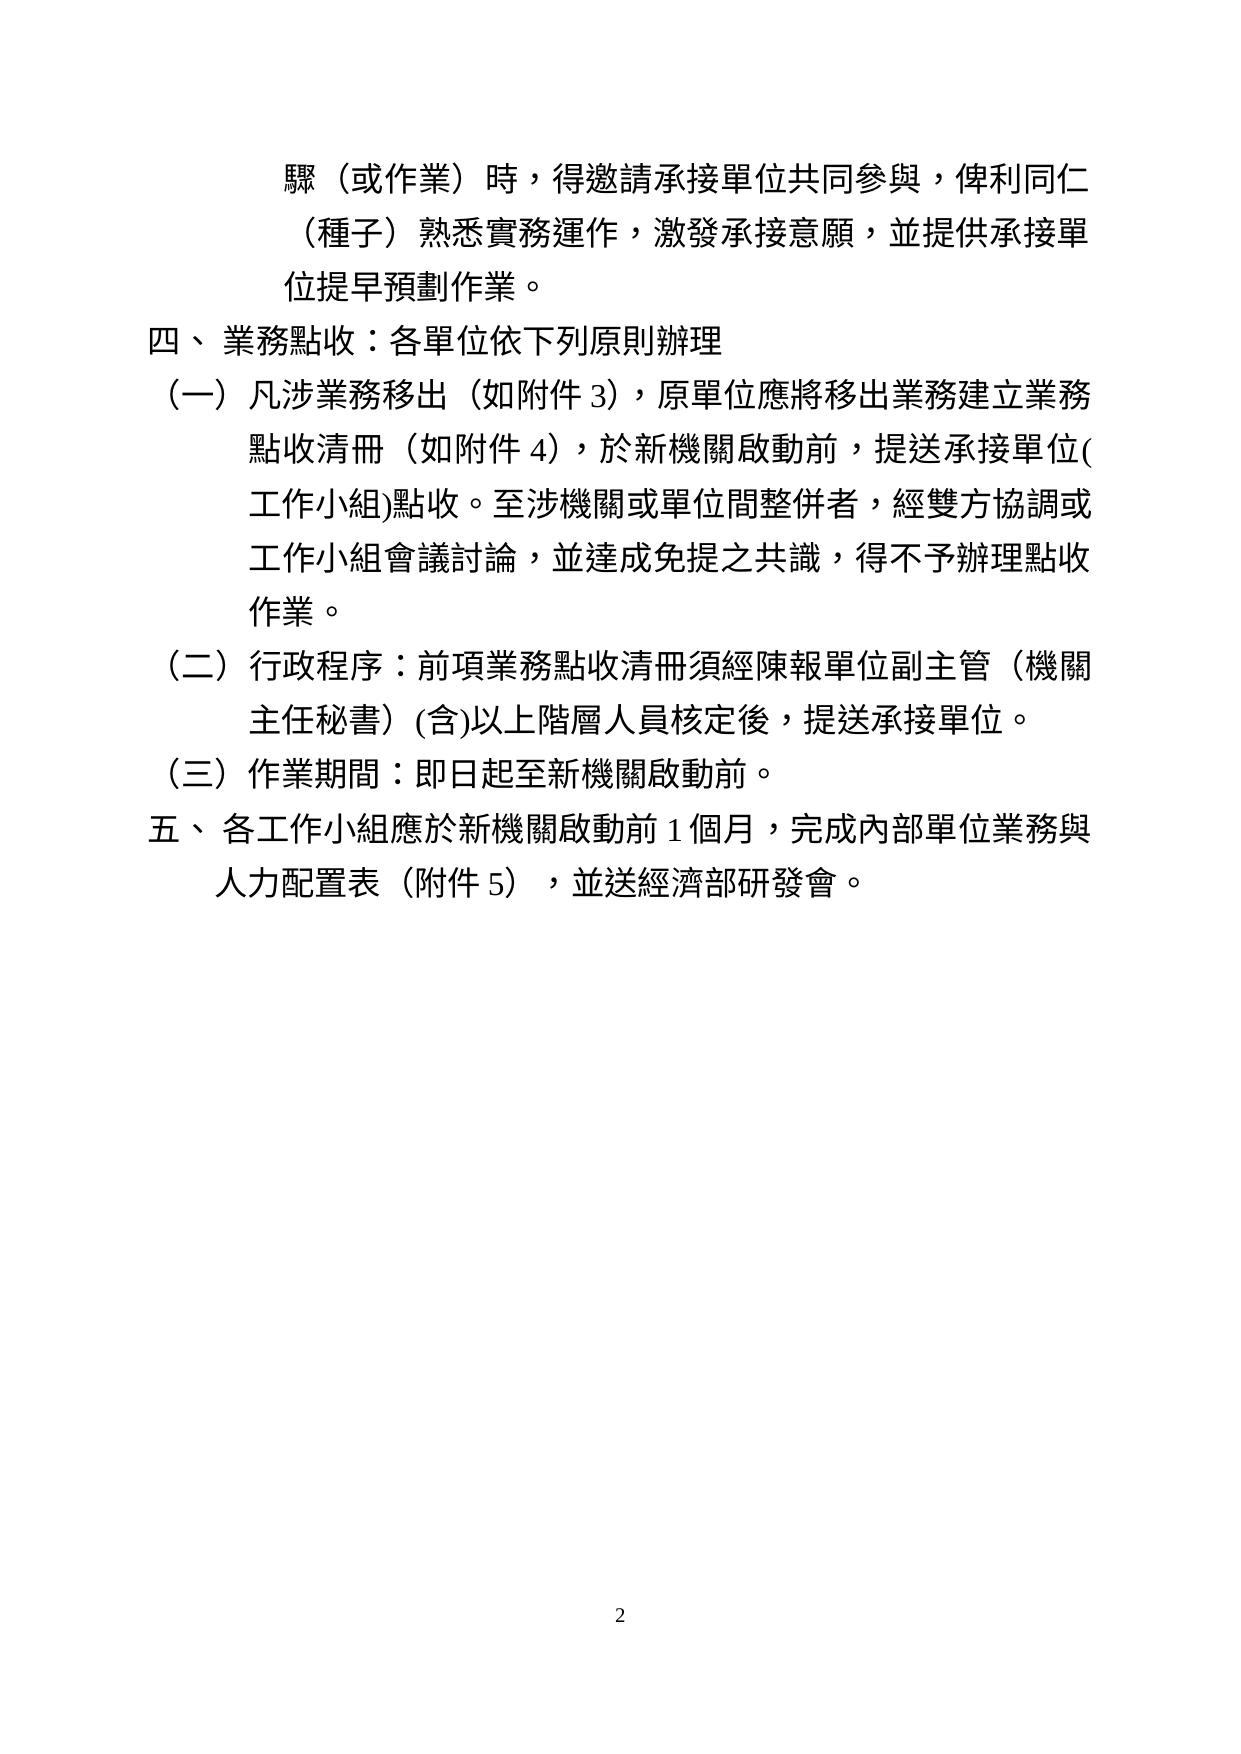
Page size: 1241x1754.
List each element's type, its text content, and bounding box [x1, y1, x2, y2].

text 驟（或作業）時，得邀請承接單位共同參與，俾利同仁（種子）熟悉實務運作，激發承接意願，並提供承接單位提早預劃作業。 [233, 148, 1092, 310]
text （二）行政程序：前項業務點收清冊須經陳報單位副主管（機關主任秘書）(含)以上階層人員核定後，提送承接單位。 [148, 635, 1092, 743]
list 各工作小組應於新機關啟動前1個月，完成內部單位業務與人力配置表（附件5），並送經濟部研發會。 [148, 798, 1092, 906]
text （一）凡涉業務移出（如附件3），原單位應將移出業務建立業務點收清冊（如附件4），於新機關啟動前，提送承接單位(工作小組)點收。至涉機關或單位間整併者，經雙方協調或工作小組會議討論，並達成免提之共識，得不予辦理點收作業。 [148, 364, 1092, 635]
text （三）作業期間：即日起至新機關啟動前。 [148, 743, 1092, 798]
list 業務點收：各單位依下列原則辦理 [148, 310, 1092, 364]
